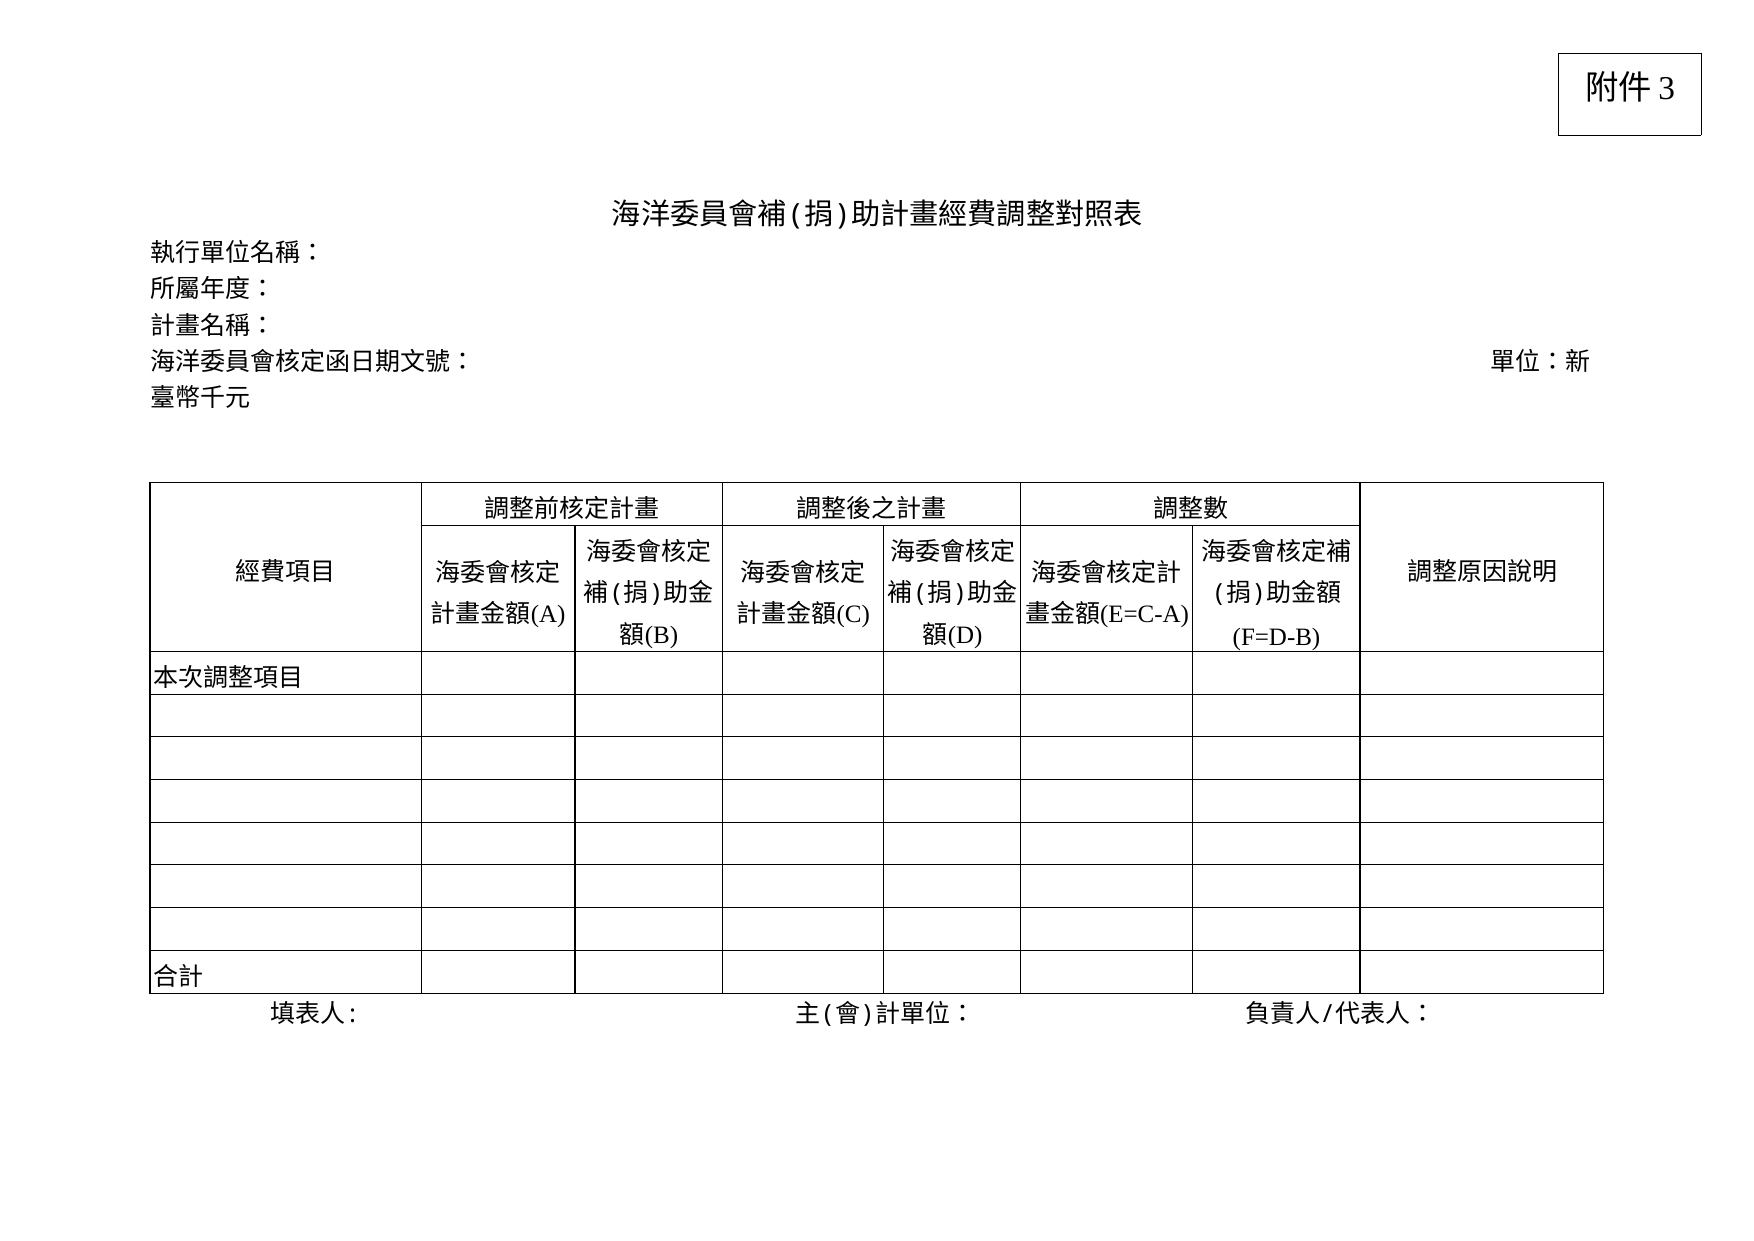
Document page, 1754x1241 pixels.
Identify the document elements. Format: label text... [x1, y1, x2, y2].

table_cell [723, 823, 883, 864]
table_cell [576, 652, 722, 693]
table_cell [576, 865, 722, 907]
text 附件3 [1573, 60, 1686, 109]
table_cell [1361, 737, 1603, 779]
table_cell [723, 951, 883, 992]
table_cell [723, 652, 883, 693]
table_cell [1193, 652, 1359, 693]
table_cell [422, 908, 574, 950]
table_cell [576, 695, 722, 736]
table_cell [576, 908, 722, 950]
table_cell [422, 865, 574, 907]
table_cell [1193, 865, 1359, 907]
text 海洋委員會補(捐)助計畫經費調整對照表 [150, 190, 1604, 233]
table_cell 海委會核定 補(捐)助金額(D) [884, 526, 1020, 651]
table_header 調整原因說明 [1361, 483, 1603, 651]
table_cell [884, 865, 1020, 907]
table_cell [1361, 951, 1603, 992]
table_cell 合計 [151, 951, 421, 992]
table_cell [151, 737, 421, 779]
table_header 經費項目 [151, 483, 421, 651]
table_cell [576, 823, 722, 864]
table_cell [723, 695, 883, 736]
table_cell [1361, 908, 1603, 950]
table_cell [151, 780, 421, 822]
table_cell [1361, 695, 1603, 736]
table_cell [723, 865, 883, 907]
table_cell [1021, 652, 1192, 693]
table_cell [1361, 652, 1603, 693]
table_cell [723, 908, 883, 950]
table_cell [151, 823, 421, 864]
table_cell [1021, 951, 1192, 992]
table_cell [151, 695, 421, 736]
table_cell [576, 737, 722, 779]
table_cell [422, 780, 574, 822]
table_cell 本次調整項目 [151, 652, 421, 693]
text 執行單位名稱： [150, 233, 1604, 269]
table_cell [884, 780, 1020, 822]
table_cell [1361, 780, 1603, 822]
table_cell [1361, 865, 1603, 907]
table_cell [1193, 695, 1359, 736]
table_cell [1021, 823, 1192, 864]
table_cell [884, 951, 1020, 992]
table_cell [884, 737, 1020, 779]
table_cell [422, 695, 574, 736]
table_cell [1021, 695, 1192, 736]
table_cell 海委會核定計 畫金額(E=C-A) [1021, 526, 1192, 651]
table_header 調整數 [1021, 483, 1359, 525]
table_cell 海委會核定 計畫金額(A) [422, 526, 574, 651]
table_cell [151, 908, 421, 950]
table_cell [1193, 780, 1359, 822]
text 計畫名稱： [150, 305, 1604, 341]
table_cell [1361, 823, 1603, 864]
text 填表人: 主(會)計單位： 負責人/代表人： [150, 994, 1604, 1030]
table_cell [422, 737, 574, 779]
table_cell [723, 780, 883, 822]
table_header 調整後之計畫 [723, 483, 1020, 525]
table_cell [422, 652, 574, 693]
table_cell 海委會核定補 (捐)助金額(F=D-B) [1193, 526, 1359, 651]
table_cell [884, 823, 1020, 864]
table_cell [884, 908, 1020, 950]
table_cell [1021, 908, 1192, 950]
text 所屬年度： [150, 269, 1604, 305]
table_cell [1193, 908, 1359, 950]
table_cell [576, 780, 722, 822]
table_cell [1021, 865, 1192, 907]
table_cell 海委會核定 計畫金額(C) [723, 526, 883, 651]
table_cell [884, 695, 1020, 736]
table_cell [884, 652, 1020, 693]
table_cell [422, 823, 574, 864]
table_cell [422, 951, 574, 992]
table_cell [1193, 823, 1359, 864]
table_header 調整前核定計畫 [422, 483, 722, 525]
table_cell [1193, 737, 1359, 779]
table_cell [723, 737, 883, 779]
table_cell 海委會核定 補(捐)助金額(B) [576, 526, 722, 651]
table_cell [151, 865, 421, 907]
table_cell [1021, 737, 1192, 779]
text 海洋委員會核定函日期文號： 單位：新臺幣千元 [150, 341, 1604, 414]
table_cell [1193, 951, 1359, 992]
table_cell [576, 951, 722, 992]
table_cell [1021, 780, 1192, 822]
